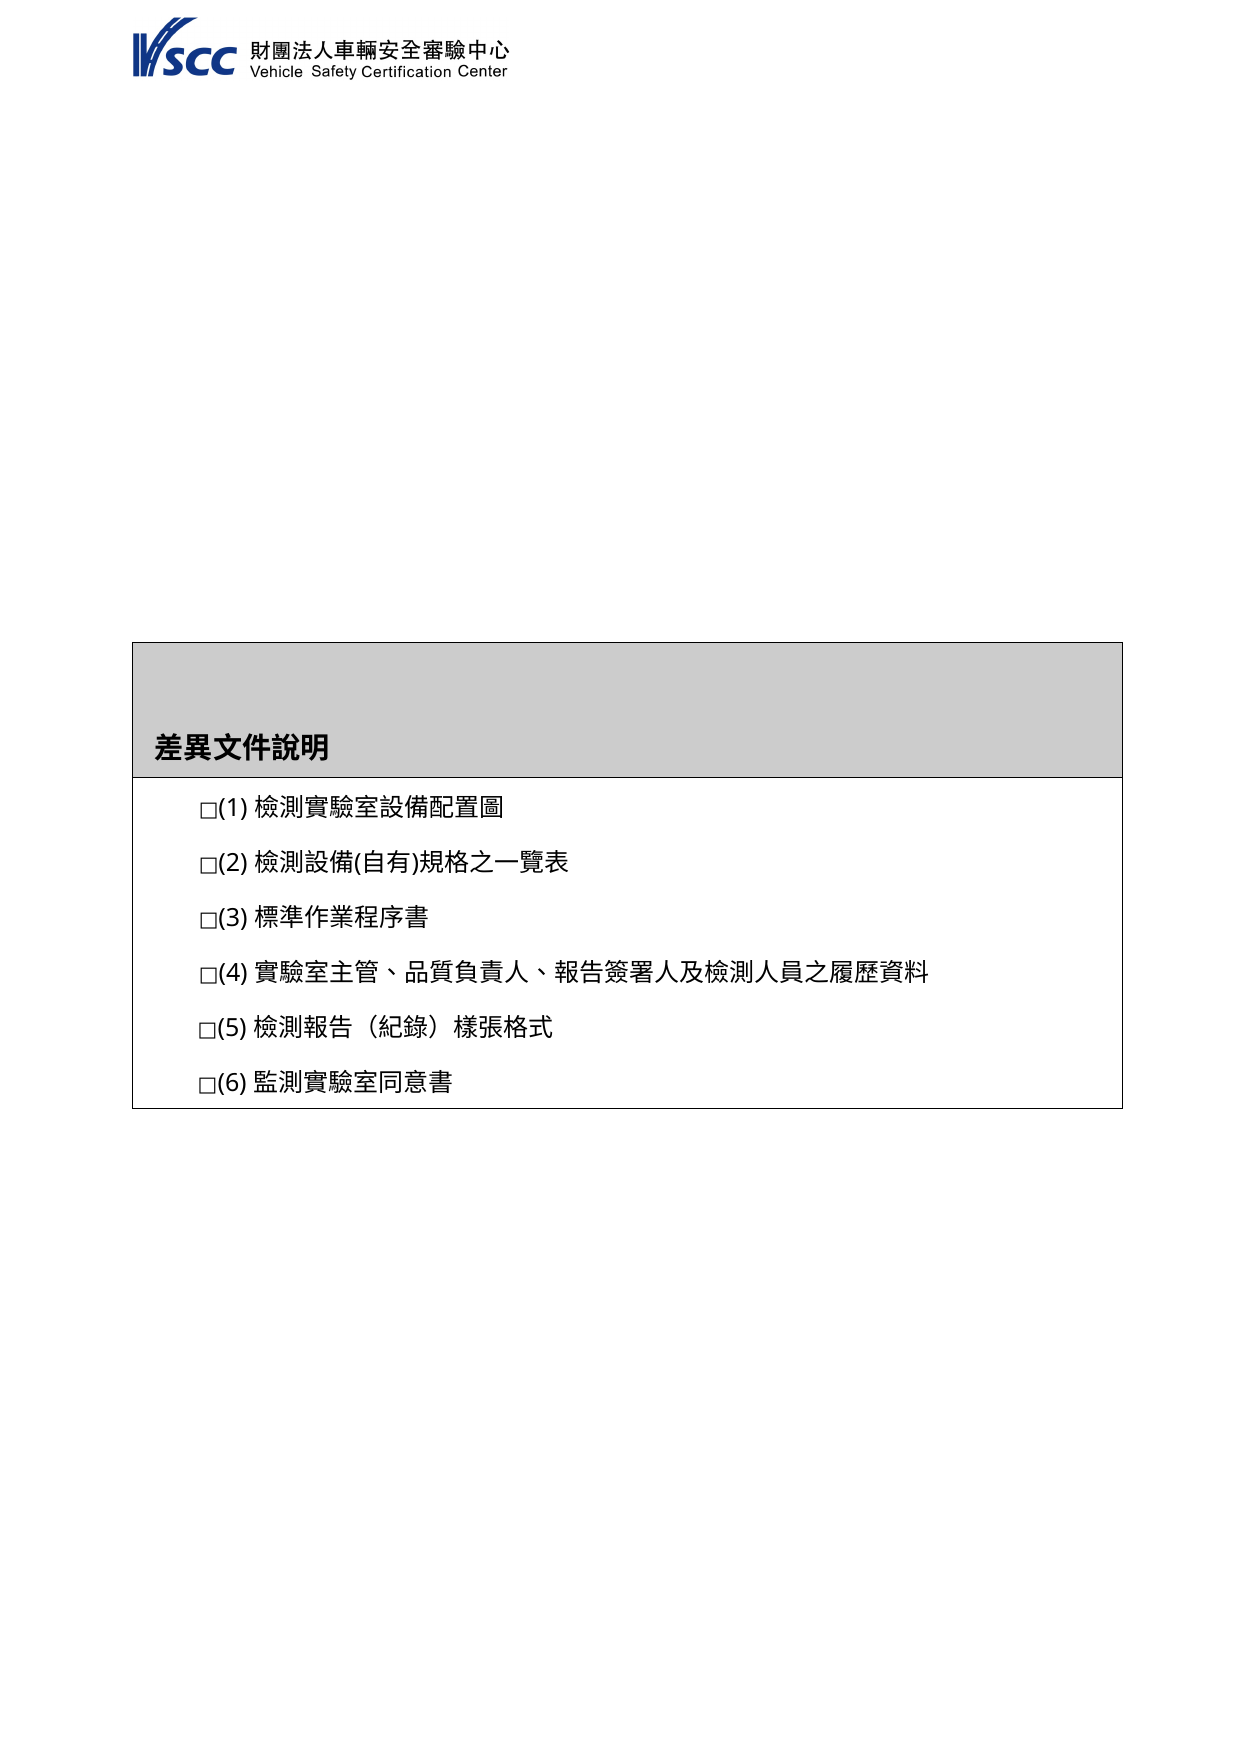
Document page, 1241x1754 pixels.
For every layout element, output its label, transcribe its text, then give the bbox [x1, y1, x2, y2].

table_cell □(1) 檢測實驗室設備配置圖 □(2) 檢測設備(自有)規格之一覽表 □(3) 標準作業程序書 □(4) 實驗室主管、品質負責人、報告簽署人及檢測人員之履歷資料 □(5) 檢測報告（紀錄）樣張格式 □(6) 監測實驗室同意書 [133, 778, 1122, 1108]
table_cell 差異文件說明 [133, 643, 1122, 777]
